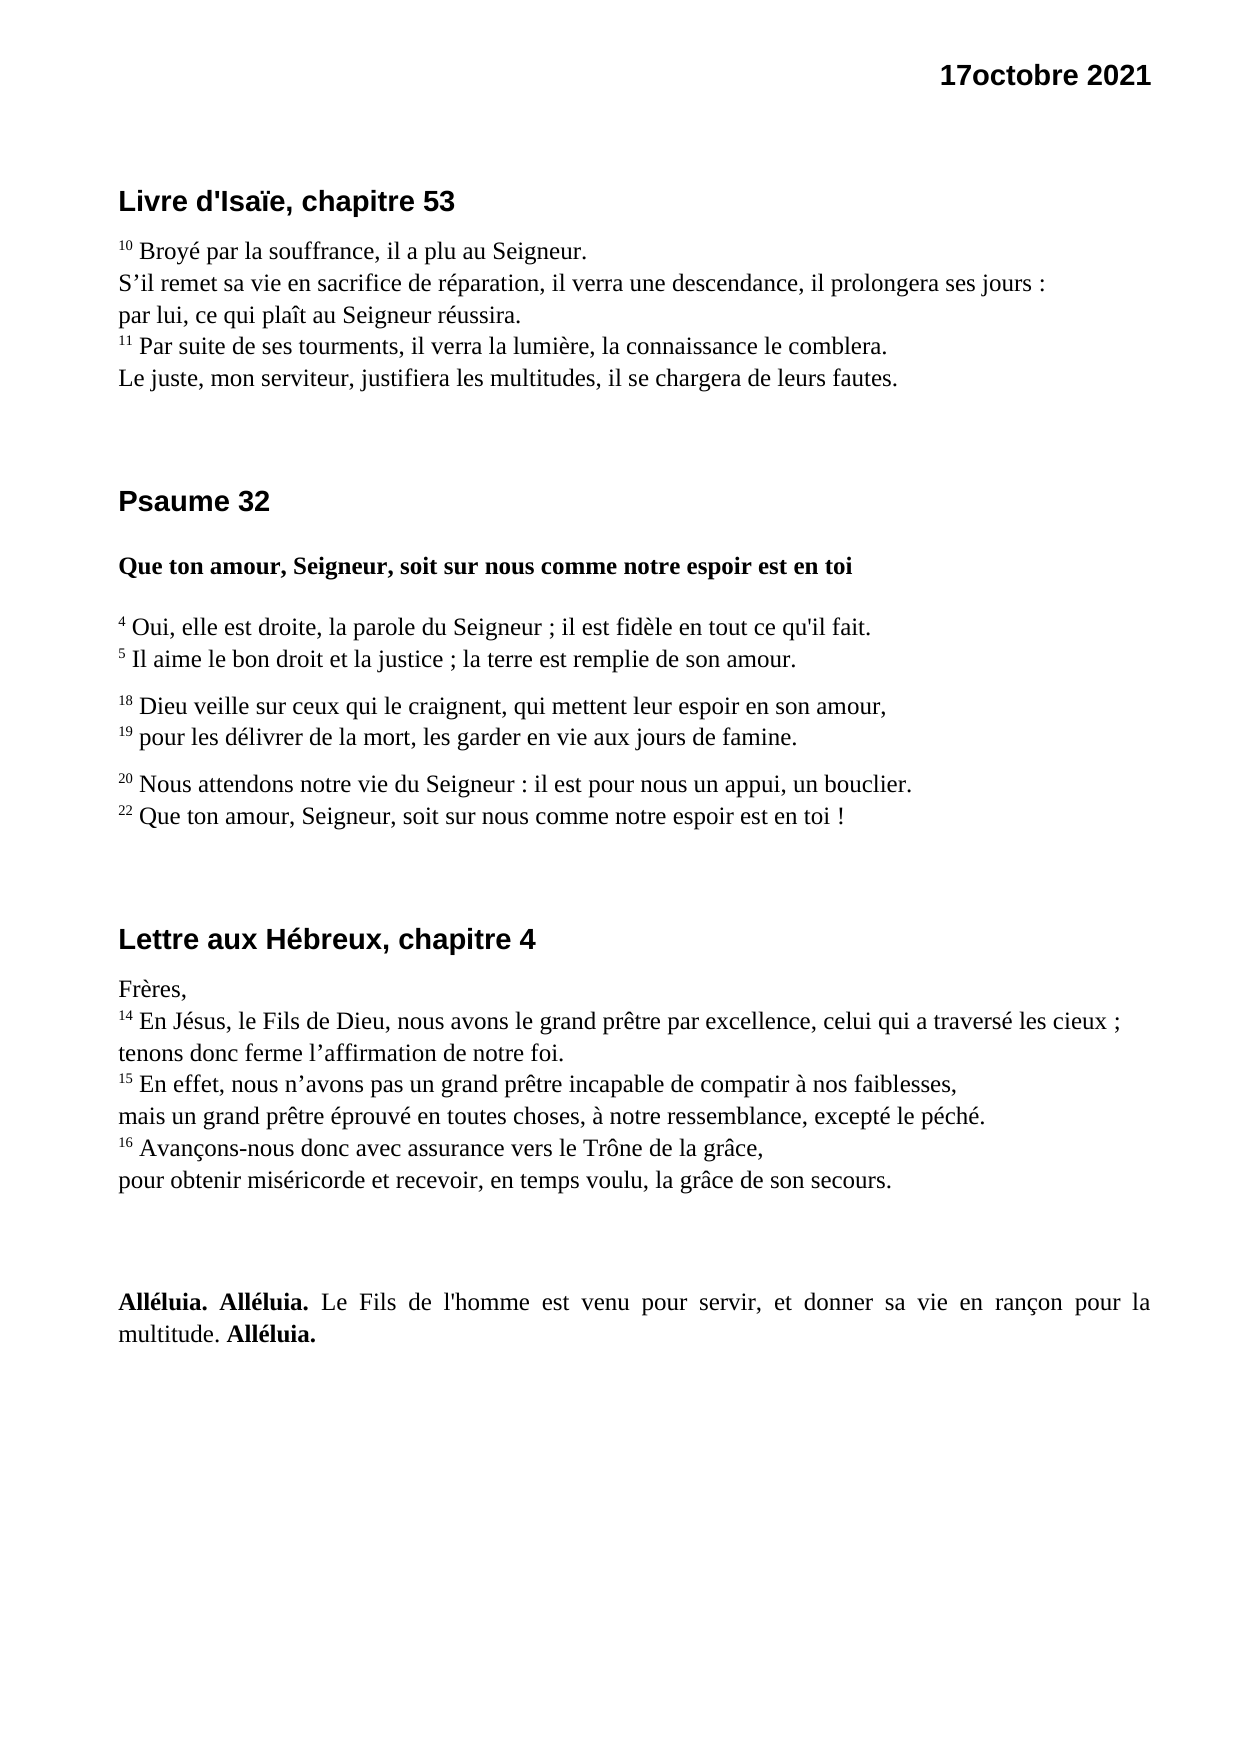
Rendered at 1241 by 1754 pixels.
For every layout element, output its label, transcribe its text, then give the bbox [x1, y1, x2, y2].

text mais un grand prêtre éprouvé en toutes choses, à notre ressemblance, excepté le péché. [118, 1102, 1152, 1130]
text Alléluia. Alléluia. Le Fils de l'homme est venu pour servir, et donner sa vie en rançon pour la multitude. Alléluia. [118, 1288, 1152, 1348]
text 14 En Jésus, le Fils de Dieu, nous avons le grand prêtre par excellence, celui qui a traversé les cieux ; [118, 1007, 1152, 1034]
text 20 Nous attendons notre vie du Seigneur : il est pour nous un appui, un bouclier. [118, 770, 1152, 798]
text Le juste, mon serviteur, justifiera les multitudes, il se chargera de leurs fautes. [118, 364, 1152, 392]
text par lui, ce qui plaît au Seigneur réussira. [118, 301, 1152, 328]
text 18 Dieu veille sur ceux qui le craignent, qui mettent leur espoir en son amour, [118, 692, 1152, 719]
text 16 Avançons-nous donc avec assurance vers le Trône de la grâce, [118, 1134, 1152, 1162]
text pour obtenir miséricorde et recevoir, en temps voulu, la grâce de son secours. [118, 1166, 1152, 1193]
text Frères, [118, 975, 1152, 1003]
text S’il remet sa vie en sacrifice de réparation, il verra une descendance, il prolongera ses jours : [118, 269, 1152, 297]
subtitle Lettre aux Hébreux, chapitre 4 [118, 923, 1152, 956]
text tenons donc ferme l’affirmation de notre foi. [118, 1039, 1152, 1066]
text 5 Il aime le bon droit et la justice ; la terre est remplie de son amour. [118, 645, 1152, 673]
text Que ton amour, Seigneur, soit sur nous comme notre espoir est en toi [118, 552, 1152, 580]
text 11 Par suite de ses tourments, il verra la lumière, la connaissance le comblera. [118, 332, 1152, 360]
subtitle Psaume 32 [118, 485, 1152, 518]
text 19 pour les délivrer de la mort, les garder en vie aux jours de famine. [118, 723, 1152, 751]
text 22 Que ton amour, Seigneur, soit sur nous comme notre espoir est en toi ! [118, 802, 1152, 829]
text 10 Broyé par la souffrance, il a plu au Seigneur. [118, 237, 1152, 265]
text 4 Oui, elle est droite, la parole du Seigneur ; il est fidèle en tout ce qu'il fait. [118, 613, 1152, 641]
subtitle 17octobre 2021 [118, 59, 1152, 92]
text 15 En effet, nous n’avons pas un grand prêtre incapable de compatir à nos faiblesses, [118, 1070, 1152, 1098]
subtitle Livre d'Isaïe, chapitre 53 [118, 185, 1152, 218]
